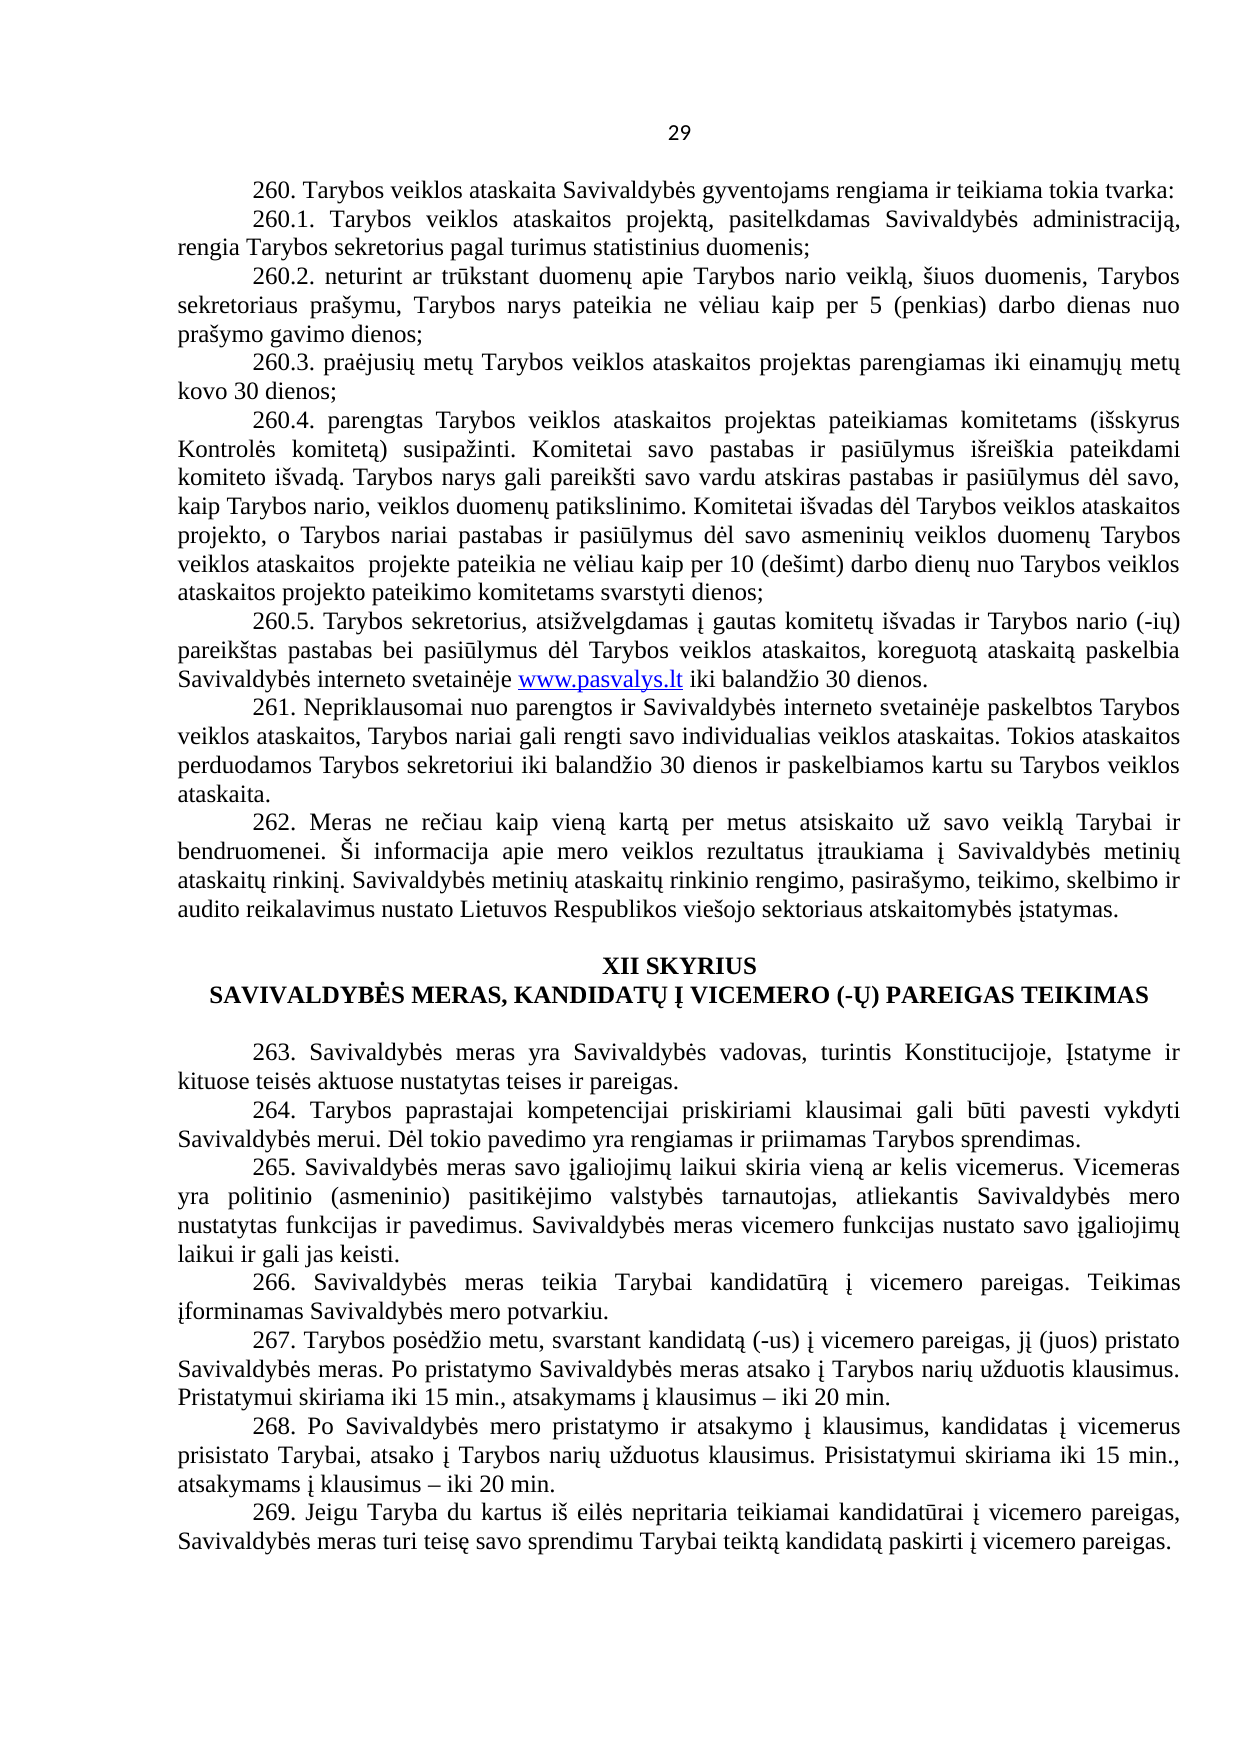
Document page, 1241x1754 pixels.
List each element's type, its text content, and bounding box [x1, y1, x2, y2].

text 261. Nepriklausomai nuo parengtos ir Savivaldybės interneto svetainėje paskelbtos Tarybos veiklos ataskaitos, Tarybos nariai gali rengti savo individualias veiklos ataskaitas. Tokios ataskaitos perduodamos Tarybos sekretoriui iki balandžio 30 dienos ir paskelbiamos kartu su Tarybos veiklos ataskaita. [177, 692, 1181, 807]
text 268. Po Savivaldybės mero pristatymo ir atsakymo į klausimus, kandidatas į vicemerus prisistato Tarybai, atsako į Tarybos narių užduotus klausimus. Prisistatymui skiriama iki 15 min., atsakymams į klausimus – iki 20 min. [177, 1411, 1181, 1497]
text 260. Tarybos veiklos ataskaita Savivaldybės gyventojams rengiama ir teikiama tokia tvarka: [177, 175, 1181, 204]
text 260.3. praėjusių metų Tarybos veiklos ataskaitos projektas parengiamas iki einamųjų metų kovo 30 dienos; [177, 347, 1181, 405]
text 267. Tarybos posėdžio metu, svarstant kandidatą (-us) į vicemero pareigas, jį (juos) pristato Savivaldybės meras. Po pristatymo Savivaldybės meras atsako į Tarybos narių užduotis klausimus. Pristatymui skiriama iki 15 min., atsakymams į klausimus – iki 20 min. [177, 1325, 1181, 1411]
text XII SKYRIUS [177, 951, 1181, 980]
text 260.2. neturint ar trūkstant duomenų apie Tarybos nario veiklą, šiuos duomenis, Tarybos sekretoriaus prašymu, Tarybos narys pateikia ne vėliau kaip per 5 (penkias) darbo dienas nuo prašymo gavimo dienos; [177, 261, 1181, 347]
text 260.1. Tarybos veiklos ataskaitos projektą, pasitelkdamas Savivaldybės administraciją, rengia Tarybos sekretorius pagal turimus statistinius duomenis; [177, 204, 1181, 261]
text SAVIVALDYBĖS MERAS, KANDIDATŲ Į VICEMERO (-Ų) PAREIGAS TEIKIMAS [177, 980, 1181, 1009]
text 260.4. parengtas Tarybos veiklos ataskaitos projektas pateikiamas komitetams (išskyrus Kontrolės komitetą) susipažinti. Komitetai savo pastabas ir pasiūlymus išreiškia pateikdami komiteto išvadą. Tarybos narys gali pareikšti savo vardu atskiras pastabas ir pasiūlymus dėl savo, kaip Tarybos nario, veiklos duomenų patikslinimo. Komitetai išvadas dėl Tarybos veiklos ataskaitos projekto, o Tarybos nariai pastabas ir pasiūlymus dėl savo asmeninių veiklos duomenų Tarybos veiklos ataskaitos projekte pateikia ne vėliau kaip per 10 (dešimt) darbo dienų nuo Tarybos veiklos ataskaitos projekto pateikimo komitetams svarstyti dienos; [177, 405, 1181, 606]
text 263. Savivaldybės meras yra Savivaldybės vadovas, turintis Konstitucijoje, Įstatyme ir kituose teisės aktuose nustatytas teises ir pareigas. [177, 1037, 1181, 1095]
text 269. Jeigu Taryba du kartus iš eilės nepritaria teikiamai kandidatūrai į vicemero pareigas, Savivaldybės meras turi teisę savo sprendimu Tarybai teiktą kandidatą paskirti į vicemero pareigas. [177, 1497, 1181, 1555]
text 260.5. Tarybos sekretorius, atsižvelgdamas į gautas komitetų išvadas ir Tarybos nario (-ių) pareikštas pastabas bei pasiūlymus dėl Tarybos veiklos ataskaitos, koreguotą ataskaitą paskelbia Savivaldybės interneto svetainėje www.pasvalys.lt iki balandžio 30 dienos. [177, 606, 1181, 692]
text 266. Savivaldybės meras teikia Tarybai kandidatūrą į vicemero pareigas. Teikimas įforminamas Savivaldybės mero potvarkiu. [177, 1267, 1181, 1325]
text 262. Meras ne rečiau kaip vieną kartą per metus atsiskaito už savo veiklą Tarybai ir bendruomenei. Ši informacija apie mero veiklos rezultatus įtraukiama į Savivaldybės metinių ataskaitų rinkinį. Savivaldybės metinių ataskaitų rinkinio rengimo, pasirašymo, teikimo, skelbimo ir audito reikalavimus nustato Lietuvos Respublikos viešojo sektoriaus atskaitomybės įstatymas. [177, 807, 1181, 922]
text 265. Savivaldybės meras savo įgaliojimų laikui skiria vieną ar kelis vicemerus. Vicemeras yra politinio (asmeninio) pasitikėjimo valstybės tarnautojas, atliekantis Savivaldybės mero nustatytas funkcijas ir pavedimus. Savivaldybės meras vicemero funkcijas nustato savo įgaliojimų laikui ir gali jas keisti. [177, 1152, 1181, 1267]
text 264. Tarybos paprastajai kompetencijai priskiriami klausimai gali būti pavesti vykdyti Savivaldybės merui. Dėl tokio pavedimo yra rengiamas ir priimamas Tarybos sprendimas. [177, 1095, 1181, 1152]
